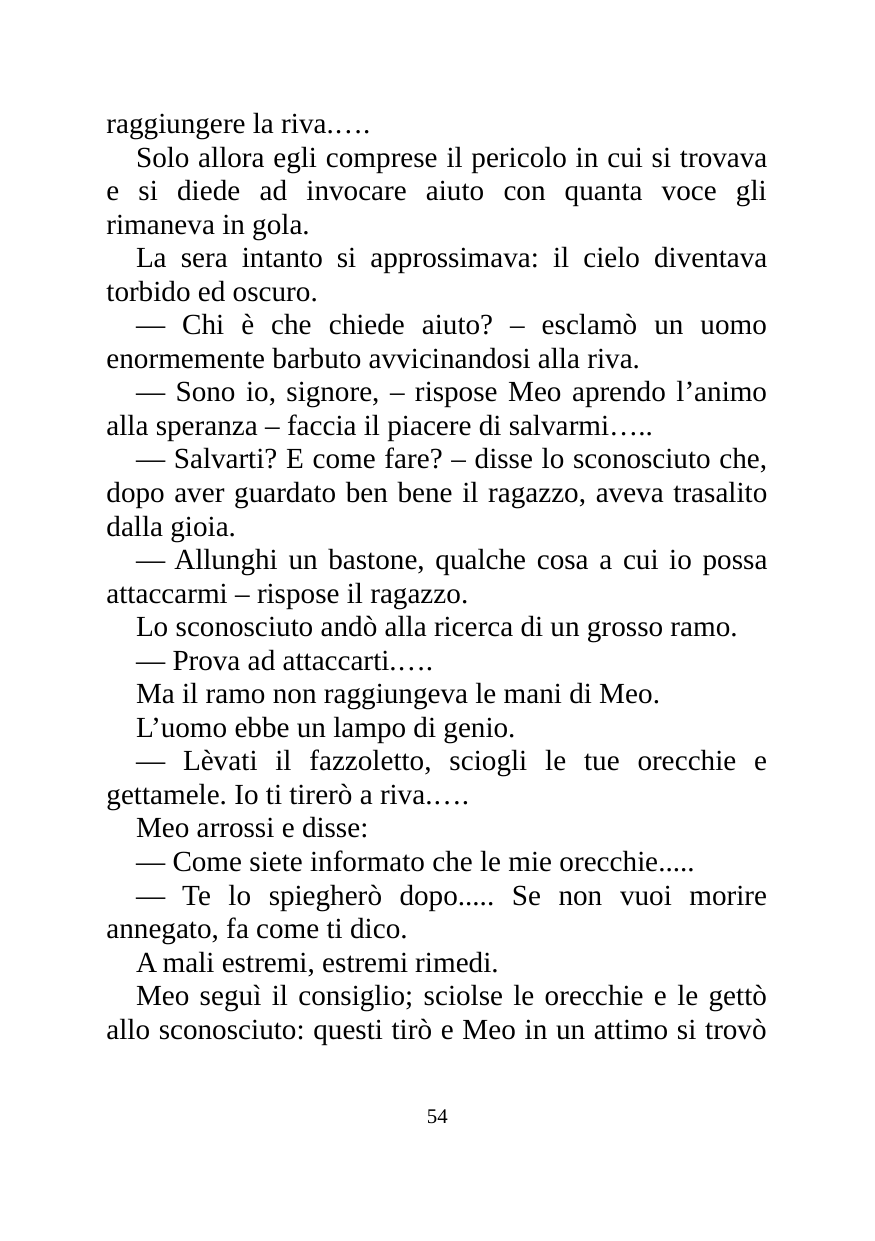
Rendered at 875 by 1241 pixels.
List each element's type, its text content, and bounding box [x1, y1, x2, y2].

text Meo arrossi e disse: [106, 811, 768, 844]
text — Allunghi un bastone, qualche cosa a cui io possa attaccarmi – rispose il ragazzo. [106, 542, 768, 609]
text — Sono io, signore, – rispose Meo aprendo l’animo alla speranza – faccia il piacere di salvarmi….. [106, 374, 768, 442]
text Lo sconosciuto andò alla ricerca di un grosso ramo. [106, 609, 768, 643]
text L’uomo ebbe un lampo di genio. [106, 710, 768, 743]
text — Come siete informato che le mie orecchie..... [106, 844, 768, 878]
text — Te lo spiegherò dopo..... Se non vuoi morire annegato, fa come ti dico. [106, 878, 768, 945]
text — Chi è che chiede aiuto? – esclamò un uomo enormemente barbuto avvicinandosi alla riva. [106, 307, 768, 374]
text Solo allora egli comprese il pericolo in cui si trovava e si diede ad invocare aiuto con quanta voce gli rimaneva in gola. [106, 140, 768, 240]
text La sera intanto si approssimava: il cielo diventava torbido ed oscuro. [106, 240, 768, 307]
text A mali estremi, estremi rimedi. [106, 945, 768, 978]
text Meo seguì il consiglio; sciolse le orecchie e le gettò allo sconosciuto: questi tirò e Meo in un attimo si trovò [106, 978, 768, 1045]
text — Salvarti? E come fare? – disse lo sconosciuto che, dopo aver guardato ben bene il ragazzo, aveva trasalito dalla gioia. [106, 442, 768, 542]
text Ma il ramo non raggiungeva le mani di Meo. [106, 676, 768, 710]
text raggiungere la riva.…. [106, 106, 768, 140]
text — Lèvati il fazzoletto, sciogli le tue orecchie e gettamele. Io ti tirerò a riva.…. [106, 743, 768, 811]
text — Prova ad attaccarti.…. [106, 643, 768, 676]
